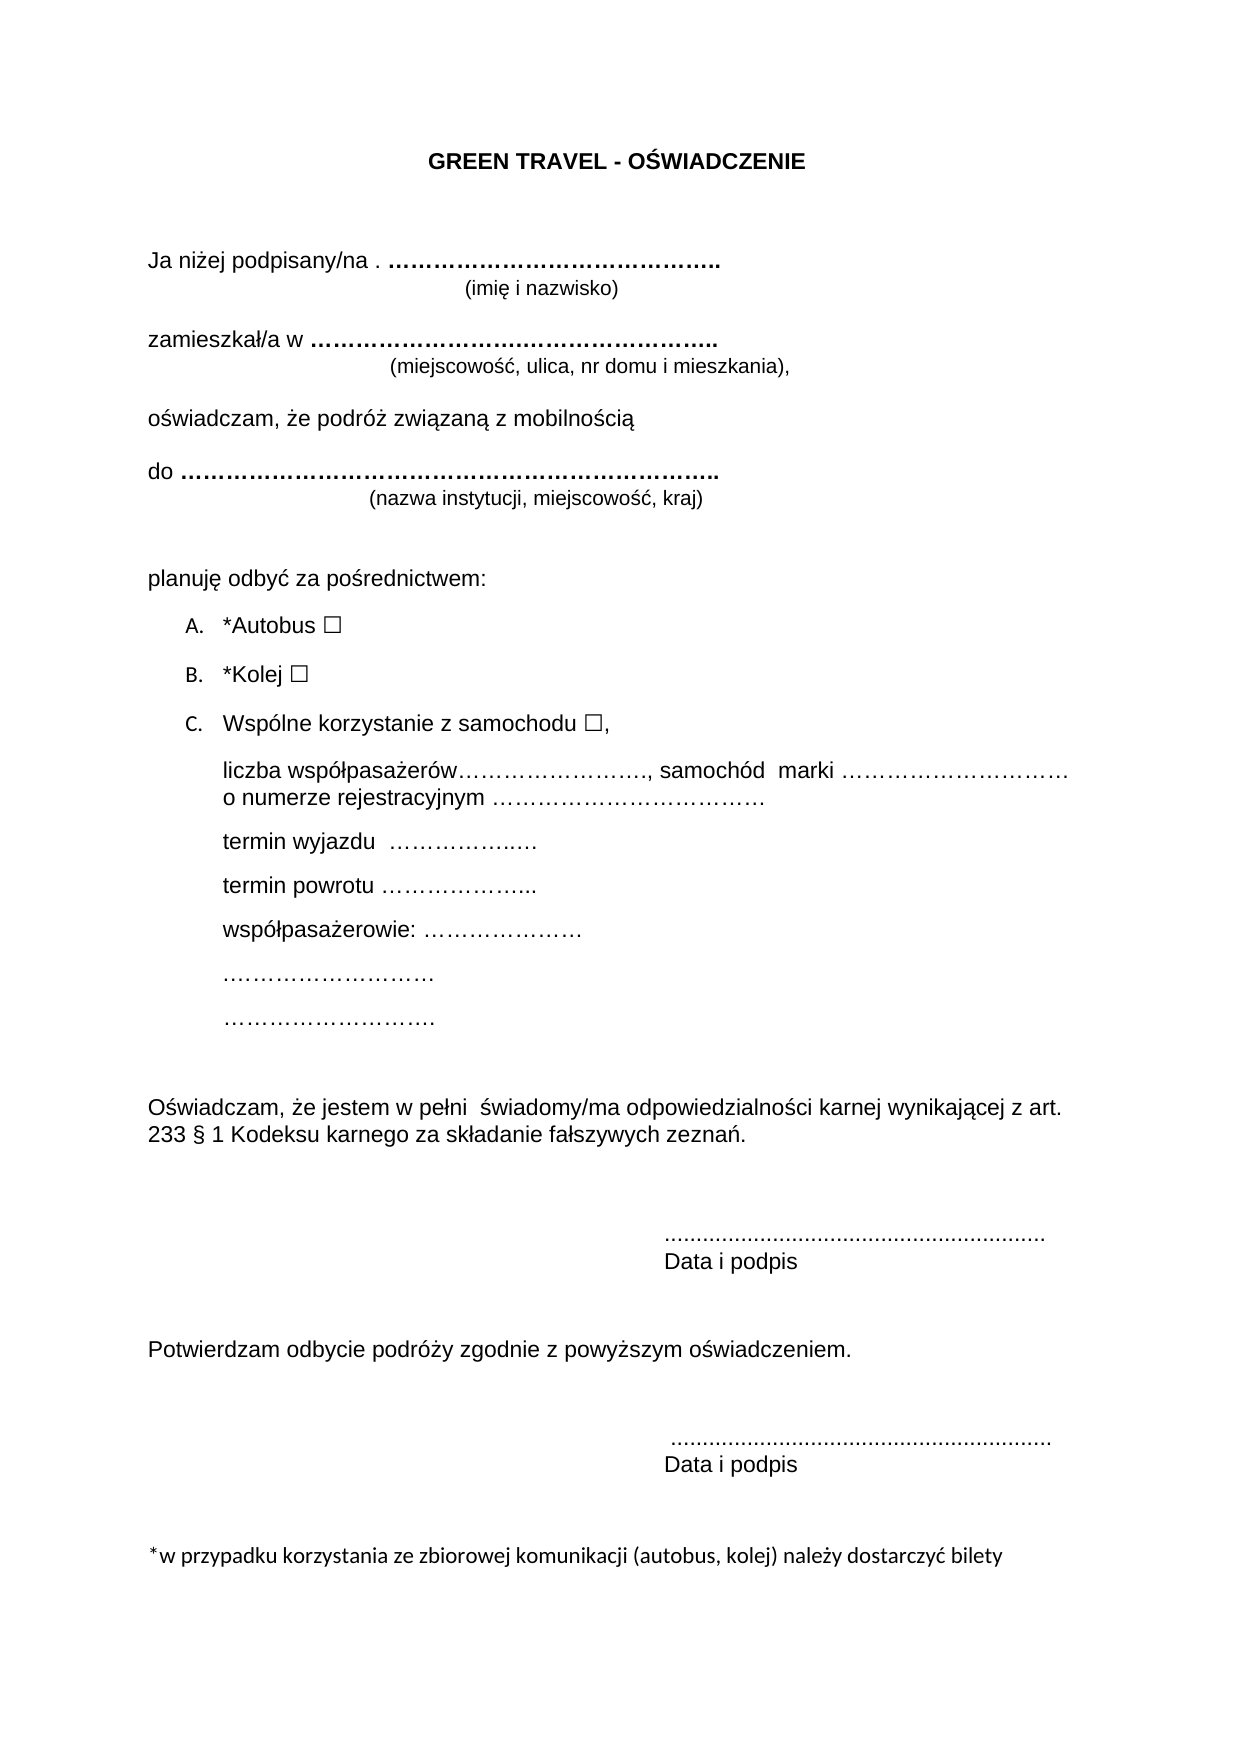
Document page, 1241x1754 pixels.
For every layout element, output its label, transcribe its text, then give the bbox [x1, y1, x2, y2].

list Wspólne korzystanie z samochodu ☐, [185, 707, 1093, 739]
text GREEN TRAVEL - OŚWIADCZENIE [148, 148, 1093, 203]
text planuję odbyć za pośrednictwem: [148, 565, 1093, 591]
text ............................................................ Data i podpis [664, 1166, 1093, 1274]
text (imię i nazwisko) zamieszkał/a w ……………………….…………………….. (miejscowość, ulica, nr domu i mieszkania), oświadczam, że podróż związaną z mobilnością do …………………………………………………………….. (nazwa instytucji, miejscowość, kraj) [148, 273, 1093, 565]
list liczba współpasażerów……………………., samochód marki ………………………… o numerze rejestracyjnym ……………………………… [223, 757, 1093, 810]
text *w przypadku korzystania ze zbiorowej komunikacji (autobus, kolej) należy dostarczyć bilety [148, 1541, 1093, 1569]
list *Kolej ☐ [185, 658, 1093, 689]
text Potwierdzam odbycie podróży zgodnie z powyższym oświadczeniem. [148, 1336, 1093, 1362]
list termin wyjazdu ……………..… [223, 828, 1093, 854]
list termin powrotu ………………... [223, 872, 1093, 898]
list .……………………… [223, 960, 1093, 987]
text Ja niżej podpisany/na . …………………………………….. [148, 221, 1093, 273]
list ………………………. [223, 1004, 1093, 1031]
text ............................................................ Data i podpis [664, 1424, 1093, 1478]
text Oświadczam, że jestem w pełni świadomy/ma odpowiedzialności karnej wynikającej z art. 233 § 1 Kodeksu karnego za składanie fałszywych zeznań. [148, 1094, 1093, 1148]
list współpasażerowie: ………………… [223, 916, 1093, 942]
list *Autobus ☐ [185, 609, 1093, 640]
